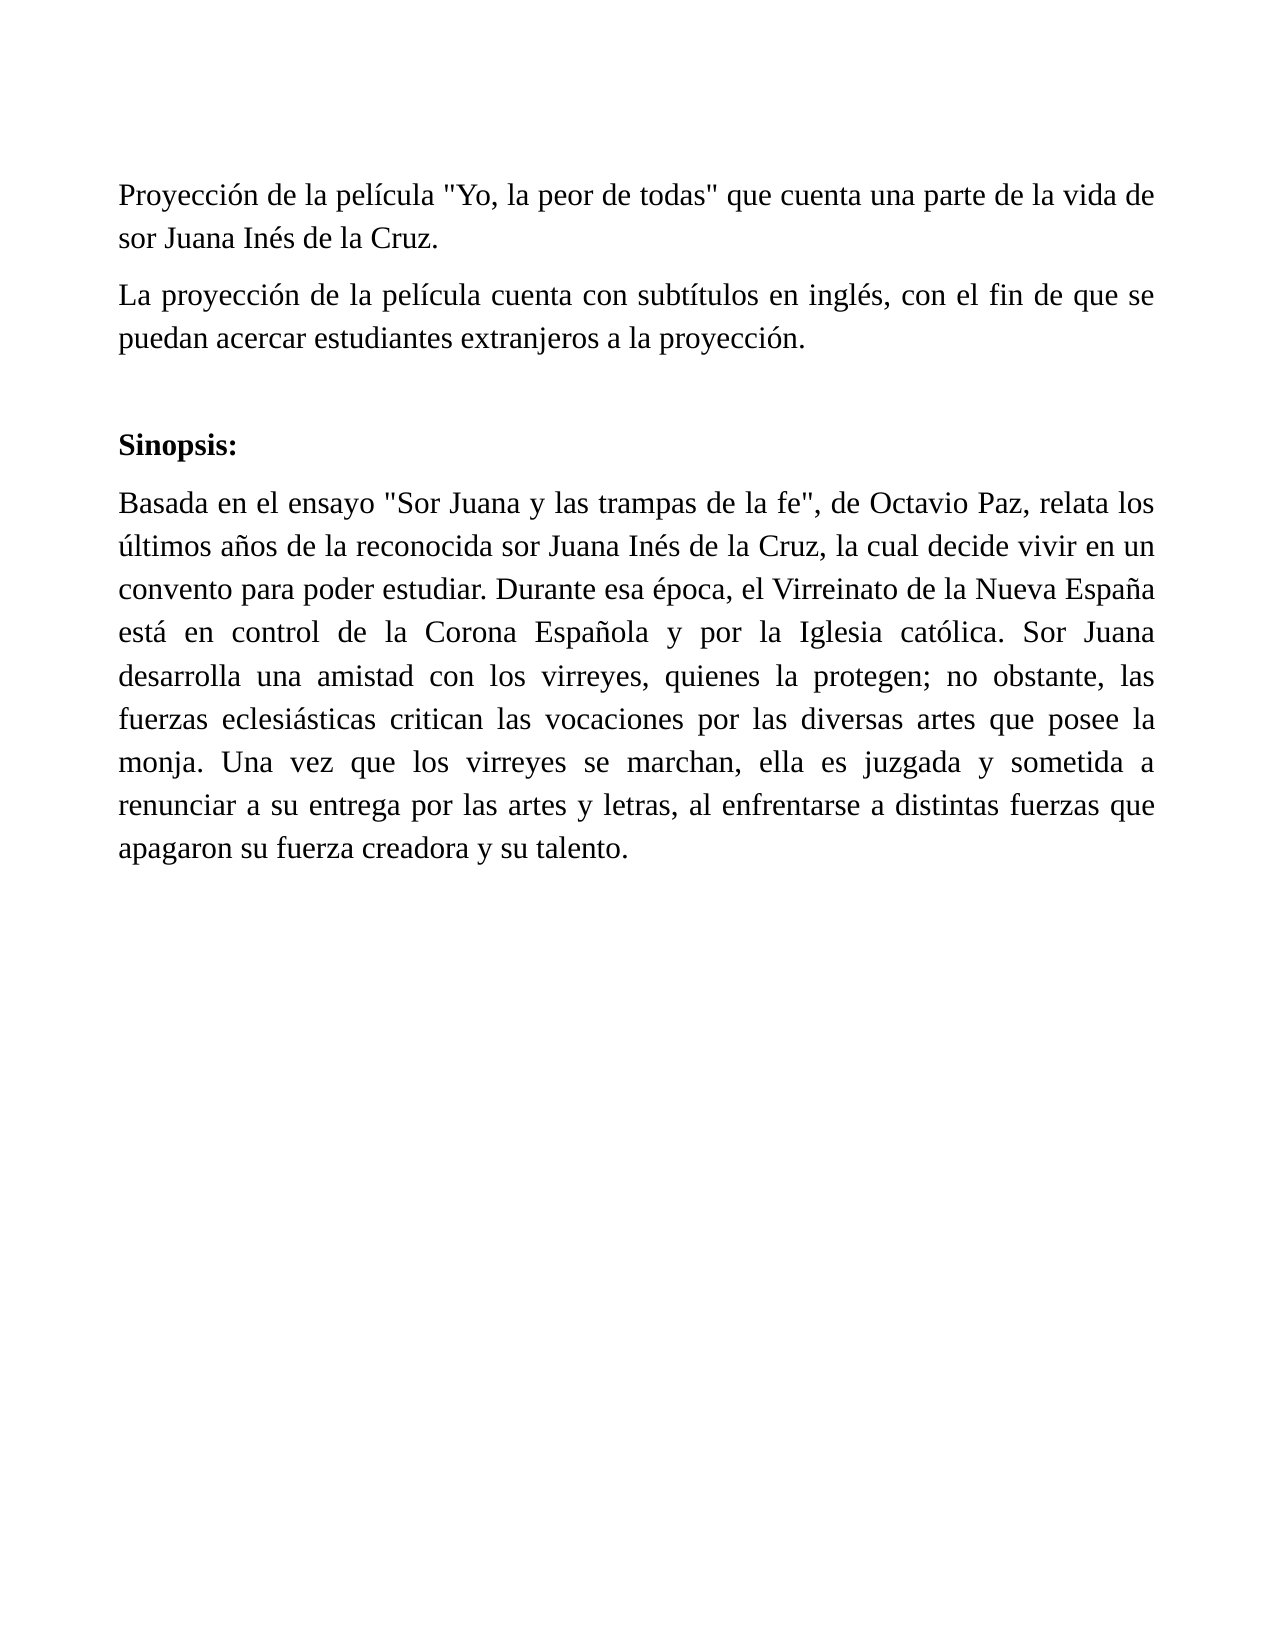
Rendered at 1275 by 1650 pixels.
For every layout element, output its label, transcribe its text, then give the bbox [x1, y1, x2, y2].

text Sinopsis: [118, 427, 1157, 462]
text Basada en el ensayo "Sor Juana y las trampas de la fe", de Octavio Paz, relata los últimos años de la reconocida sor Juana Inés de la Cruz, la cual decide vivir en un convento para poder estudiar. Durante esa época, el Virreinato de la Nueva España está en control de la Corona Española y por la Iglesia católica. Sor Juana desarrolla una amistad con los virreyes, quienes la protegen; no obstante, las fuerzas eclesiásticas critican las vocaciones por las diversas artes que posee la monja. Una vez que los virreyes se marchan, ella es juzgada y sometida a renunciar a su entrega por las artes y letras, al enfrentarse a distintas fuerzas que apagaron su fuerza creadora y su talento. [118, 484, 1157, 865]
text Proyección de la película "Yo, la peor de todas" que cuenta una parte de la vida de sor Juana Inés de la Cruz. [118, 176, 1157, 255]
text La proyección de la película cuenta con subtítulos en inglés, con el fin de que se puedan acercar estudiantes extranjeros a la proyección. [118, 277, 1157, 356]
